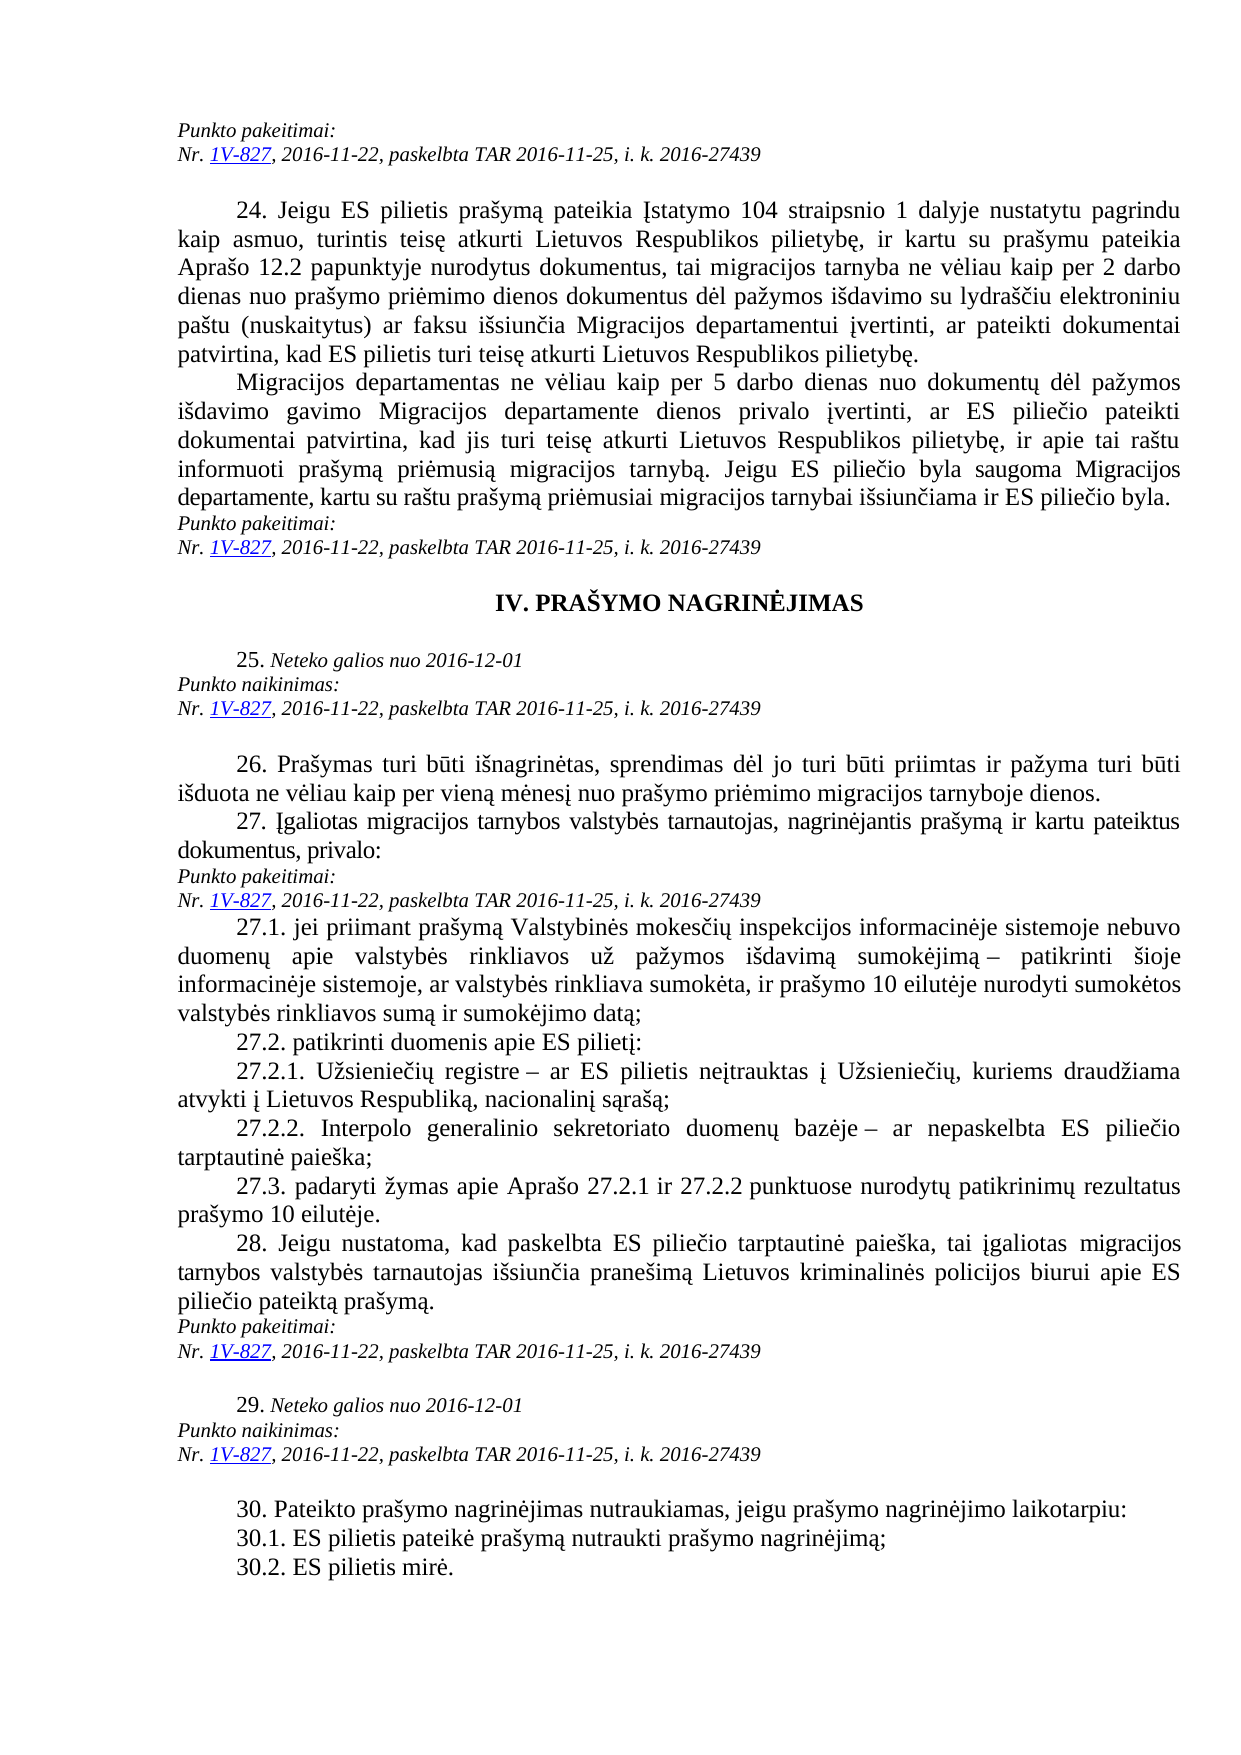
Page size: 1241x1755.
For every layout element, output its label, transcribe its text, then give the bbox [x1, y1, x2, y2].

text 27.1. jei priimant prašymą Valstybinės mokesčių inspekcijos informacinėje sistemoje nebuvo duomenų apie valstybės rinkliavos už pažymos išdavimą sumokėjimą – patikrinti šioje informacinėje sistemoje, ar valstybės rinkliava sumokėta, ir prašymo 10 eilutėje nurodyti sumokėtos valstybės rinkliavos sumą ir sumokėjimo datą; [177, 912, 1181, 1027]
text IV. PRAŠYMO NAGRINĖJIMAS [177, 588, 1181, 617]
text 27.3. padaryti žymas apie Aprašo 27.2.1 ir 27.2.2 punktuose nurodytų patikrinimų rezultatus prašymo 10 eilutėje. [177, 1171, 1181, 1228]
text Punkto naikinimas: [177, 672, 1181, 696]
text Punkto pakeitimai: [177, 511, 1181, 535]
text 30.2. ES pilietis mirė. [177, 1552, 1181, 1581]
text 26. Prašymas turi būti išnagrinėtas, sprendimas dėl jo turi būti priimtas ir pažyma turi būti išduota ne vėliau kaip per vieną mėnesį nuo prašymo priėmimo migracijos tarnyboje dienos. [177, 749, 1181, 806]
text 25. Neteko galios nuo 2016-12-01 [177, 646, 1181, 672]
text 27. Įgaliotas migracijos tarnybos valstybės tarnautojas, nagrinėjantis prašymą ir kartu pateiktus dokumentus, privalo: [177, 806, 1181, 864]
text 30.1. ES pilietis pateikė prašymą nutraukti prašymo nagrinėjimą; [177, 1523, 1181, 1552]
text 27.2.1. Užsieniečių registre – ar ES pilietis neįtrauktas į Užsieniečių, kuriems draudžiama atvykti į Lietuvos Respubliką, nacionalinį sąrašą; [177, 1056, 1181, 1113]
text Punkto pakeitimai: [177, 864, 1181, 888]
text Nr. 1V-827, 2016-11-22, paskelbta TAR 2016-11-25, i. k. 2016-27439 [177, 888, 1181, 912]
text Nr. 1V-827, 2016-11-22, paskelbta TAR 2016-11-25, i. k. 2016-27439 [177, 142, 1181, 166]
text 24. Jeigu ES pilietis prašymą pateikia Įstatymo 104 straipsnio 1 dalyje nustatytu pagrindu kaip asmuo, turintis teisę atkurti Lietuvos Respublikos pilietybę, ir kartu su prašymu pateikia Aprašo 12.2 papunktyje nurodytus dokumentus, tai migracijos tarnyba ne vėliau kaip per 2 darbo dienas nuo prašymo priėmimo dienos dokumentus dėl pažymos išdavimo su lydraščiu elektroniniu paštu (nuskaitytus) ar faksu išsiunčia Migracijos departamentui įvertinti, ar pateikti dokumentai patvirtina, kad ES pilietis turi teisę atkurti Lietuvos Respublikos pilietybę. [177, 195, 1181, 367]
text Punkto naikinimas: [177, 1418, 1181, 1442]
text Nr. 1V-827, 2016-11-22, paskelbta TAR 2016-11-25, i. k. 2016-27439 [177, 535, 1181, 559]
text 30. Pateikto prašymo nagrinėjimas nutraukiamas, jeigu prašymo nagrinėjimo laikotarpiu: [177, 1494, 1181, 1523]
text 27.2. patikrinti duomenis apie ES pilietį: [177, 1027, 1181, 1056]
text Migracijos departamentas ne vėliau kaip per 5 darbo dienas nuo dokumentų dėl pažymos išdavimo gavimo Migracijos departamente dienos privalo įvertinti, ar ES piliečio pateikti dokumentai patvirtina, kad jis turi teisę atkurti Lietuvos Respublikos pilietybę, ir apie tai raštu informuoti prašymą priėmusią migracijos tarnybą. Jeigu ES piliečio byla saugoma Migracijos departamente, kartu su raštu prašymą priėmusiai migracijos tarnybai išsiunčiama ir ES piliečio byla. [177, 367, 1181, 511]
text Punkto pakeitimai: [177, 118, 1181, 142]
text Nr. 1V-827, 2016-11-22, paskelbta TAR 2016-11-25, i. k. 2016-27439 [177, 696, 1181, 720]
text Nr. 1V-827, 2016-11-22, paskelbta TAR 2016-11-25, i. k. 2016-27439 [177, 1442, 1181, 1466]
text Punkto pakeitimai: [177, 1314, 1181, 1338]
text 27.2.2. Interpolo generalinio sekretoriato duomenų bazėje – ar nepaskelbta ES piliečio tarptautinė paieška; [177, 1113, 1181, 1171]
text 29. Neteko galios nuo 2016-12-01 [177, 1391, 1181, 1418]
text Nr. 1V-827, 2016-11-22, paskelbta TAR 2016-11-25, i. k. 2016-27439 [177, 1338, 1181, 1363]
text 28. Jeigu nustatoma, kad paskelbta ES piliečio tarptautinė paieška, tai įgaliotas migracijos tarnybos valstybės tarnautojas išsiunčia pranešimą Lietuvos kriminalinės policijos biurui apie ES piliečio pateiktą prašymą. [177, 1228, 1181, 1314]
